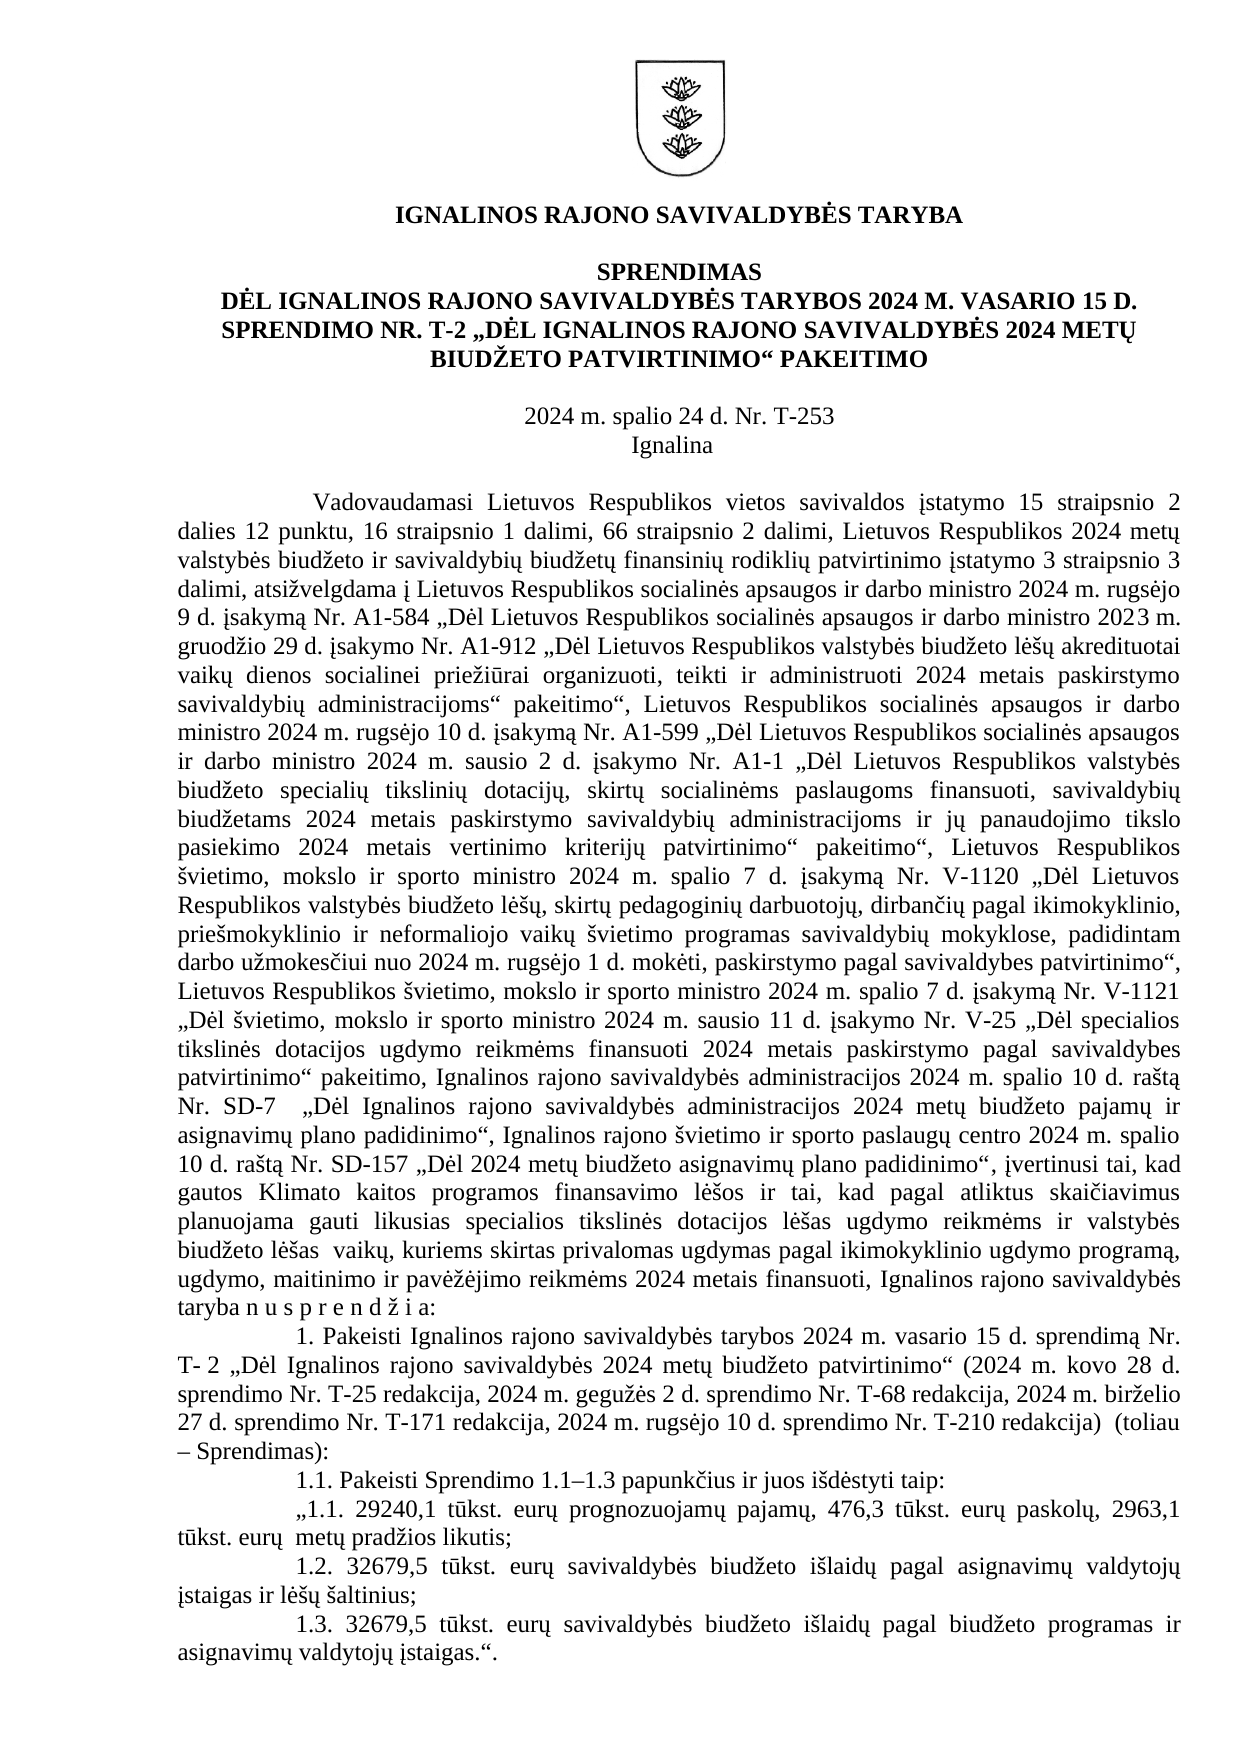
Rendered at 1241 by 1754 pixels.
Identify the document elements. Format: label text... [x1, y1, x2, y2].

text SPRENDIMAS [177, 257, 1181, 286]
text 1.3. 32679,5 tūkst. eurų savivaldybės biudžeto išlaidų pagal biudžeto programas ir asignavimų valdytojų įstaigas.“. [177, 1609, 1181, 1666]
text Vadovaudamasi Lietuvos Respublikos vietos savivaldos įstatymo 15 straipsnio 2 dalies 12 punktu, 16 straipsnio 1 dalimi, 66 straipsnio 2 dalimi, Lietuvos Respublikos 2024 metų valstybės biudžeto ir savivaldybių biudžetų finansinių rodiklių patvirtinimo įstatymo 3 straipsnio 3 dalimi, atsižvelgdama į Lietuvos Respublikos socialinės apsaugos ir darbo ministro 2024 m. rugsėjo 9 d. įsakymą Nr. A1-584 „Dėl Lietuvos Respublikos socialinės apsaugos ir darbo ministro 2023 m. gruodžio 29 d. įsakymo Nr. A1-912 „Dėl Lietuvos Respublikos valstybės biudžeto lėšų akredituotai vaikų dienos socialinei priežiūrai organizuoti, teikti ir administruoti 2024 metais paskirstymo savivaldybių administracijoms“ pakeitimo“, Lietuvos Respublikos socialinės apsaugos ir darbo ministro 2024 m. rugsėjo 10 d. įsakymą Nr. A1-599 „Dėl Lietuvos Respublikos socialinės apsaugos ir darbo ministro 2024 m. sausio 2 d. įsakymo Nr. A1-1 „Dėl Lietuvos Respublikos valstybės biudžeto specialių tikslinių dotacijų, skirtų socialinėms paslaugoms finansuoti, savivaldybių biudžetams 2024 metais paskirstymo savivaldybių administracijoms ir jų panaudojimo tikslo pasiekimo 2024 metais vertinimo kriterijų patvirtinimo“ pakeitimo“, Lietuvos Respublikos švietimo, mokslo ir sporto ministro 2024 m. spalio 7 d. įsakymą Nr. V-1120 „Dėl Lietuvos Respublikos valstybės biudžeto lėšų, skirtų pedagoginių darbuotojų, dirbančių pagal ikimokyklinio, priešmokyklinio ir neformaliojo vaikų švietimo programas savivaldybių mokyklose, padidintam darbo užmokesčiui nuo 2024 m. rugsėjo 1 d. mokėti, paskirstymo pagal savivaldybes patvirtinimo“, Lietuvos Respublikos švietimo, mokslo ir sporto ministro 2024 m. spalio 7 d. įsakymą Nr. V-1121 „Dėl švietimo, mokslo ir sporto ministro 2024 m. sausio 11 d. įsakymo Nr. V-25 „Dėl specialios tikslinės dotacijos ugdymo reikmėms finansuoti 2024 metais paskirstymo pagal savivaldybes patvirtinimo“ pakeitimo, Ignalinos rajono savivaldybės administracijos 2024 m. spalio 10 d. raštą Nr. SD-7 „Dėl Ignalinos rajono savivaldybės administracijos 2024 metų biudžeto pajamų ir asignavimų plano padidinimo“, Ignalinos rajono švietimo ir sporto paslaugų centro 2024 m. spalio 10 d. raštą Nr. SD-157 „Dėl 2024 metų biudžeto asignavimų plano padidinimo“, įvertinusi tai, kad gautos Klimato kaitos programos finansavimo lėšos ir tai, kad pagal atliktus skaičiavimus planuojama gauti likusias specialios tikslinės dotacijos lėšas ugdymo reikmėms ir valstybės biudžeto lėšas vaikų, kuriems skirtas privalomas ugdymas pagal ikimokyklinio ugdymo programą, ugdymo, maitinimo ir pavėžėjimo reikmėms 2024 metais finansuoti, Ignalinos rajono savivaldybės taryba n u s p r e n d ž i a: [177, 487, 1181, 1321]
text 2024 m. spalio 24 d. Nr. T-253 [177, 401, 1181, 430]
text DĖL IGNALINOS RAJONO SAVIVALDYBĖS TARYBOS 2024 M. VASARIO 15 D. SPRENDIMO NR. T-2 „DĖL IGNALINOS RAJONO SAVIVALDYBĖS 2024 METŲ BIUDŽETO PATVIRTINIMO“ PAKEITIMO [177, 286, 1181, 372]
text „1.1. 29240,1 tūkst. eurų prognozuojamų pajamų, 476,3 tūkst. eurų paskolų, 2963,1 tūkst. eurų metų pradžios likutis; [177, 1494, 1181, 1551]
text IGNALINOS RAJONO SAVIVALDYBĖS TARYBA [177, 200, 1181, 229]
text 1. Pakeisti Ignalinos rajono savivaldybės tarybos 2024 m. vasario 15 d. sprendimą Nr. T- 2 „Dėl Ignalinos rajono savivaldybės 2024 metų biudžeto patvirtinimo“ (2024 m. kovo 28 d. sprendimo Nr. T-25 redakcija, 2024 m. gegužės 2 d. sprendimo Nr. T-68 redakcija, 2024 m. birželio 27 d. sprendimo Nr. T-171 redakcija, 2024 m. rugsėjo 10 d. sprendimo Nr. T-210 redakcija) (toliau – Sprendimas): [177, 1321, 1181, 1465]
text 1.1. Pakeisti Sprendimo 1.1–1.3 papunkčius ir juos išdėstyti taip: [177, 1465, 1181, 1494]
text 1.2. 32679,5 tūkst. eurų savivaldybės biudžeto išlaidų pagal asignavimų valdytojų įstaigas ir lėšų šaltinius; [177, 1551, 1181, 1609]
text Ignalina [177, 430, 1167, 459]
